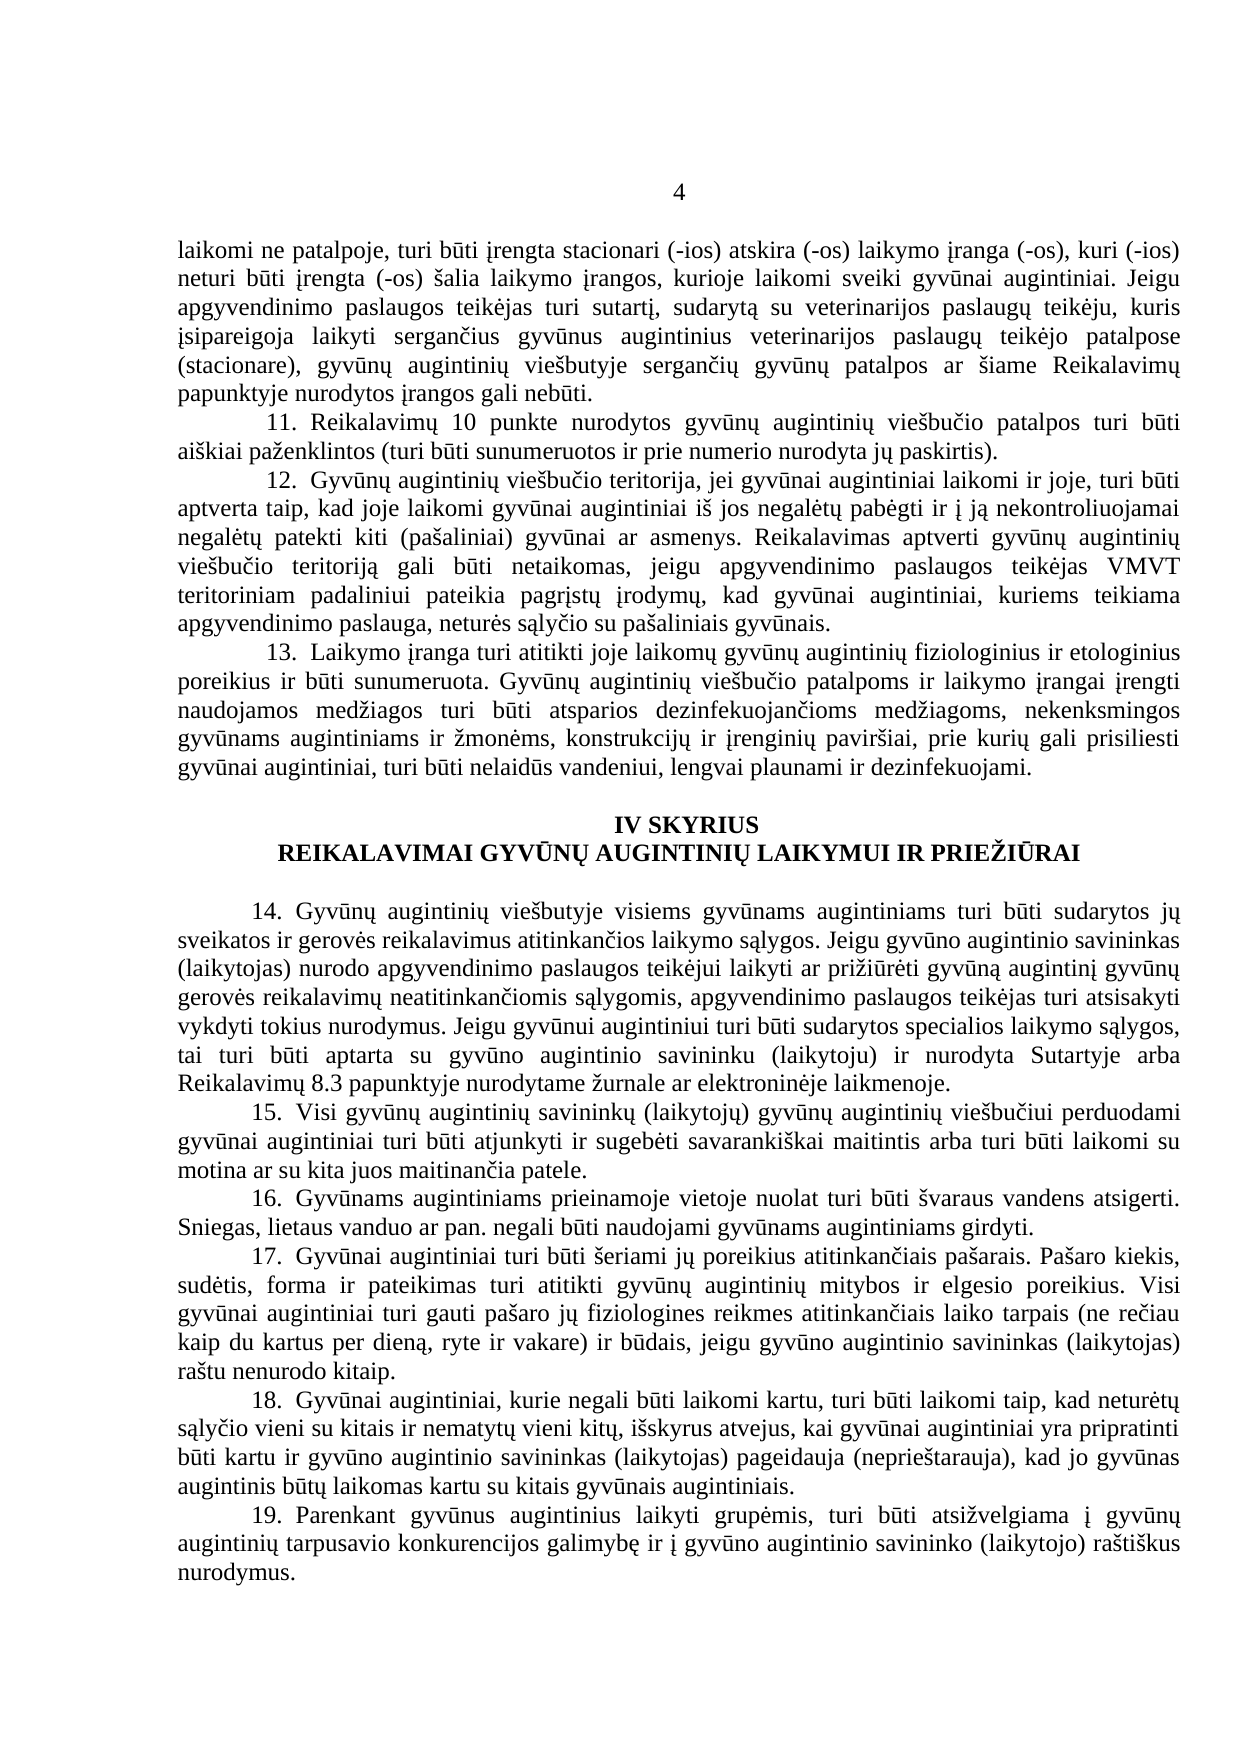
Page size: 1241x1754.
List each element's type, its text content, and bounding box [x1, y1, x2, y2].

text 18. Gyvūnai augintiniai, kurie negali būti laikomi kartu, turi būti laikomi taip, kad neturėtų sąlyčio vieni su kitais ir nematytų vieni kitų, išskyrus atvejus, kai gyvūnai augintiniai yra pripratinti būti kartu ir gyvūno augintinio savininkas (laikytojas) pageidauja (neprieštarauja), kad jo gyvūnas augintinis būtų laikomas kartu su kitais gyvūnais augintiniais. [177, 1385, 1181, 1500]
text 16. Gyvūnams augintiniams prieinamoje vietoje nuolat turi būti švaraus vandens atsigerti. Sniegas, lietaus vanduo ar pan. negali būti naudojami gyvūnams augintiniams girdyti. [177, 1183, 1181, 1241]
text 15. Visi gyvūnų augintinių savininkų (laikytojų) gyvūnų augintinių viešbučiui perduodami gyvūnai augintiniai turi būti atjunkyti ir sugebėti savarankiškai maitintis arba turi būti laikomi su motina ar su kita juos maitinančia patele. [177, 1097, 1181, 1183]
text laikomi ne patalpoje, turi būti įrengta stacionari (-ios) atskira (-os) laikymo įranga (-os), kuri (-ios) neturi būti įrengta (-os) šalia laikymo įrangos, kurioje laikomi sveiki gyvūnai augintiniai. Jeigu apgyvendinimo paslaugos teikėjas turi sutartį, sudarytą su veterinarijos paslaugų teikėju, kuris įsipareigoja laikyti sergančius gyvūnus augintinius veterinarijos paslaugų teikėjo patalpose (stacionare), gyvūnų augintinių viešbutyje sergančių gyvūnų patalpos ar šiame Reikalavimų papunktyje nurodytos įrangos gali nebūti. [177, 235, 1181, 407]
text REIKALAVIMAI GYVŪNŲ AUGINTINIŲ LAIKYMUI IR PRIEŽIŪRAI [177, 838, 1181, 867]
text 11. Reikalavimų 10 punkte nurodytos gyvūnų augintinių viešbučio patalpos turi būti aiškiai paženklintos (turi būti sunumeruotos ir prie numerio nurodyta jų paskirtis). [177, 407, 1181, 465]
text 17. Gyvūnai augintiniai turi būti šeriami jų poreikius atitinkančiais pašarais. Pašaro kiekis, sudėtis, forma ir pateikimas turi atitikti gyvūnų augintinių mitybos ir elgesio poreikius. Visi gyvūnai augintiniai turi gauti pašaro jų fiziologines reikmes atitinkančiais laiko tarpais (ne rečiau kaip du kartus per dieną, ryte ir vakare) ir būdais, jeigu gyvūno augintinio savininkas (laikytojas) raštu nenurodo kitaip. [177, 1241, 1181, 1385]
text 14. Gyvūnų augintinių viešbutyje visiems gyvūnams augintiniams turi būti sudarytos jų sveikatos ir gerovės reikalavimus atitinkančios laikymo sąlygos. Jeigu gyvūno augintinio savininkas (laikytojas) nurodo apgyvendinimo paslaugos teikėjui laikyti ar prižiūrėti gyvūną augintinį gyvūnų gerovės reikalavimų neatitinkančiomis sąlygomis, apgyvendinimo paslaugos teikėjas turi atsisakyti vykdyti tokius nurodymus. Jeigu gyvūnui augintiniui turi būti sudarytos specialios laikymo sąlygos, tai turi būti aptarta su gyvūno augintinio savininku (laikytoju) ir nurodyta Sutartyje arba Reikalavimų 8.3 papunktyje nurodytame žurnale ar elektroninėje laikmenoje. [177, 896, 1181, 1097]
text 19. Parenkant gyvūnus augintinius laikyti grupėmis, turi būti atsižvelgiama į gyvūnų augintinių tarpusavio konkurencijos galimybę ir į gyvūno augintinio savininko (laikytojo) raštiškus nurodymus. [177, 1500, 1181, 1586]
text IV SKYRIUS [192, 810, 1181, 838]
text 12. Gyvūnų augintinių viešbučio teritorija, jei gyvūnai augintiniai laikomi ir joje, turi būti aptverta taip, kad joje laikomi gyvūnai augintiniai iš jos negalėtų pabėgti ir į ją nekontroliuojamai negalėtų patekti kiti (pašaliniai) gyvūnai ar asmenys. Reikalavimas aptverti gyvūnų augintinių viešbučio teritoriją gali būti netaikomas, jeigu apgyvendinimo paslaugos teikėjas VMVT teritoriniam padaliniui pateikia pagrįstų įrodymų, kad gyvūnai augintiniai, kuriems teikiama apgyvendinimo paslauga, neturės sąlyčio su pašaliniais gyvūnais. [177, 465, 1181, 637]
text 13. Laikymo įranga turi atitikti joje laikomų gyvūnų augintinių fiziologinius ir etologinius poreikius ir būti sunumeruota. Gyvūnų augintinių viešbučio patalpoms ir laikymo įrangai įrengti naudojamos medžiagos turi būti atsparios dezinfekuojančioms medžiagoms, nekenksmingos gyvūnams augintiniams ir žmonėms, konstrukcijų ir įrenginių paviršiai, prie kurių gali prisiliesti gyvūnai augintiniai, turi būti nelaidūs vandeniui, lengvai plaunami ir dezinfekuojami. [177, 637, 1181, 781]
